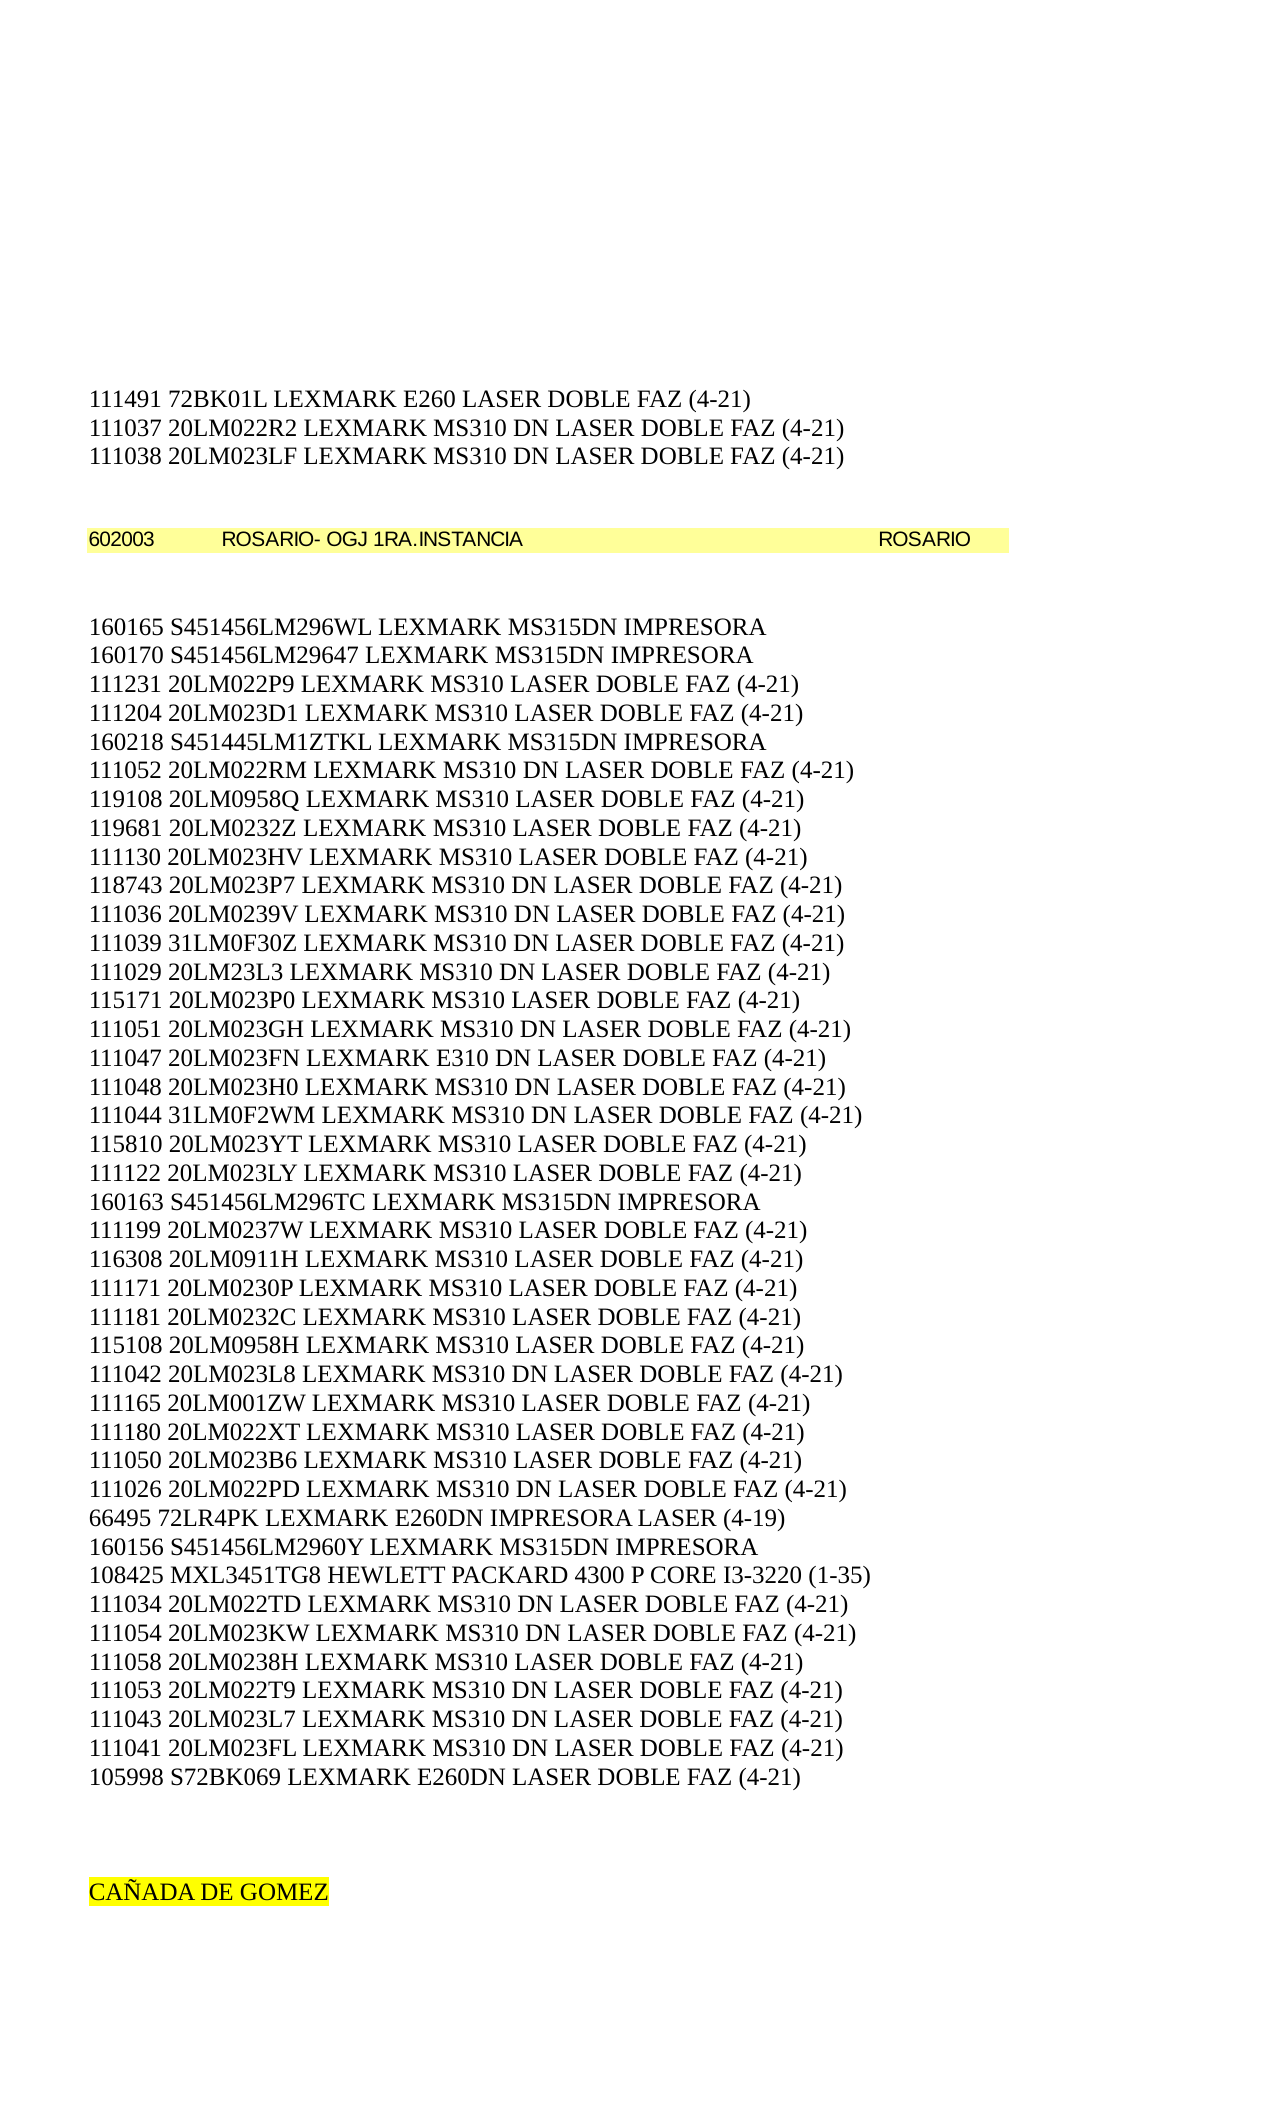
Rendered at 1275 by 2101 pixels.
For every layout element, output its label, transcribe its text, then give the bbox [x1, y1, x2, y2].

text 160156 S451456LM2960Y LEXMARK MS315DN IMPRESORA [88, 1532, 1009, 1561]
text 111038 20LM023LF LEXMARK MS310 DN LASER DOBLE FAZ (4-21) [88, 441, 1009, 470]
text 118743 20LM023P7 LEXMARK MS310 DN LASER DOBLE FAZ (4-21) [88, 871, 1009, 899]
text CAÑADA DE GOMEZ [88, 1877, 1009, 1906]
text 111180 20LM022XT LEXMARK MS310 LASER DOBLE FAZ (4-21) [88, 1417, 1009, 1446]
text 160165 S451456LM296WL LEXMARK MS315DN IMPRESORA [88, 612, 1009, 641]
text 111204 20LM023D1 LEXMARK MS310 LASER DOBLE FAZ (4-21) [88, 698, 1009, 727]
text 111051 20LM023GH LEXMARK MS310 DN LASER DOBLE FAZ (4-21) [88, 1014, 1009, 1043]
text 111026 20LM022PD LEXMARK MS310 DN LASER DOBLE FAZ (4-21) [88, 1474, 1009, 1503]
text 111048 20LM023H0 LEXMARK MS310 DN LASER DOBLE FAZ (4-21) [88, 1072, 1009, 1101]
text 111039 31LM0F30Z LEXMARK MS310 DN LASER DOBLE FAZ (4-21) [88, 928, 1009, 957]
text 111053 20LM022T9 LEXMARK MS310 DN LASER DOBLE FAZ (4-21) [88, 1676, 1009, 1704]
text 111171 20LM0230P LEXMARK MS310 LASER DOBLE FAZ (4-21) [88, 1273, 1009, 1302]
text 115810 20LM023YT LEXMARK MS310 LASER DOBLE FAZ (4-21) [88, 1129, 1009, 1158]
text 111165 20LM001ZW LEXMARK MS310 LASER DOBLE FAZ (4-21) [88, 1388, 1009, 1417]
text 160170 S451456LM29647 LEXMARK MS315DN IMPRESORA [88, 641, 1009, 669]
text 111491 72BK01L LEXMARK E260 LASER DOBLE FAZ (4-21) [88, 384, 1009, 413]
text 66495 72LR4PK LEXMARK E260DN IMPRESORA LASER (4-19) [88, 1503, 1009, 1532]
text 111042 20LM023L8 LEXMARK MS310 DN LASER DOBLE FAZ (4-21) [88, 1359, 1009, 1388]
text 111044 31LM0F2WM LEXMARK MS310 DN LASER DOBLE FAZ (4-21) [88, 1101, 1009, 1129]
text 111050 20LM023B6 LEXMARK MS310 LASER DOBLE FAZ (4-21) [88, 1446, 1009, 1474]
text 160163 S451456LM296TC LEXMARK MS315DN IMPRESORA [88, 1187, 1009, 1216]
text 111058 20LM0238H LEXMARK MS310 LASER DOBLE FAZ (4-21) [88, 1647, 1009, 1676]
text 115108 20LM0958H LEXMARK MS310 LASER DOBLE FAZ (4-21) [88, 1331, 1009, 1359]
text 111034 20LM022TD LEXMARK MS310 DN LASER DOBLE FAZ (4-21) [88, 1589, 1009, 1618]
text 105998 S72BK069 LEXMARK E260DN LASER DOBLE FAZ (4-21) [88, 1762, 1009, 1791]
text 111037 20LM022R2 LEXMARK MS310 DN LASER DOBLE FAZ (4-21) [88, 413, 1009, 441]
text 111054 20LM023KW LEXMARK MS310 DN LASER DOBLE FAZ (4-21) [88, 1618, 1009, 1647]
text 119681 20LM0232Z LEXMARK MS310 LASER DOBLE FAZ (4-21) [88, 813, 1009, 842]
text 160218 S451445LM1ZTKL LEXMARK MS315DN IMPRESORA [88, 727, 1009, 756]
text 115171 20LM023P0 LEXMARK MS310 LASER DOBLE FAZ (4-21) [88, 986, 1009, 1014]
text 111122 20LM023LY LEXMARK MS310 LASER DOBLE FAZ (4-21) [88, 1158, 1009, 1187]
text 111047 20LM023FN LEXMARK E310 DN LASER DOBLE FAZ (4-21) [88, 1043, 1009, 1072]
text 111029 20LM23L3 LEXMARK MS310 DN LASER DOBLE FAZ (4-21) [88, 957, 1009, 986]
text 111199 20LM0237W LEXMARK MS310 LASER DOBLE FAZ (4-21) [88, 1216, 1009, 1244]
text 111036 20LM0239V LEXMARK MS310 DN LASER DOBLE FAZ (4-21) [88, 899, 1009, 928]
text 111052 20LM022RM LEXMARK MS310 DN LASER DOBLE FAZ (4-21) [88, 756, 1009, 784]
text 108425 MXL3451TG8 HEWLETT PACKARD 4300 P CORE I3-3220 (1-35) [88, 1561, 1009, 1589]
text 119108 20LM0958Q LEXMARK MS310 LASER DOBLE FAZ (4-21) [88, 784, 1009, 813]
text 111043 20LM023L7 LEXMARK MS310 DN LASER DOBLE FAZ (4-21) [88, 1704, 1009, 1733]
text 116308 20LM0911H LEXMARK MS310 LASER DOBLE FAZ (4-21) [88, 1244, 1009, 1273]
text 111181 20LM0232C LEXMARK MS310 LASER DOBLE FAZ (4-21) [88, 1302, 1009, 1331]
text 111130 20LM023HV LEXMARK MS310 LASER DOBLE FAZ (4-21) [88, 842, 1009, 871]
text 111231 20LM022P9 LEXMARK MS310 LASER DOBLE FAZ (4-21) [88, 669, 1009, 698]
text 111041 20LM023FL LEXMARK MS310 DN LASER DOBLE FAZ (4-21) [88, 1733, 1009, 1762]
